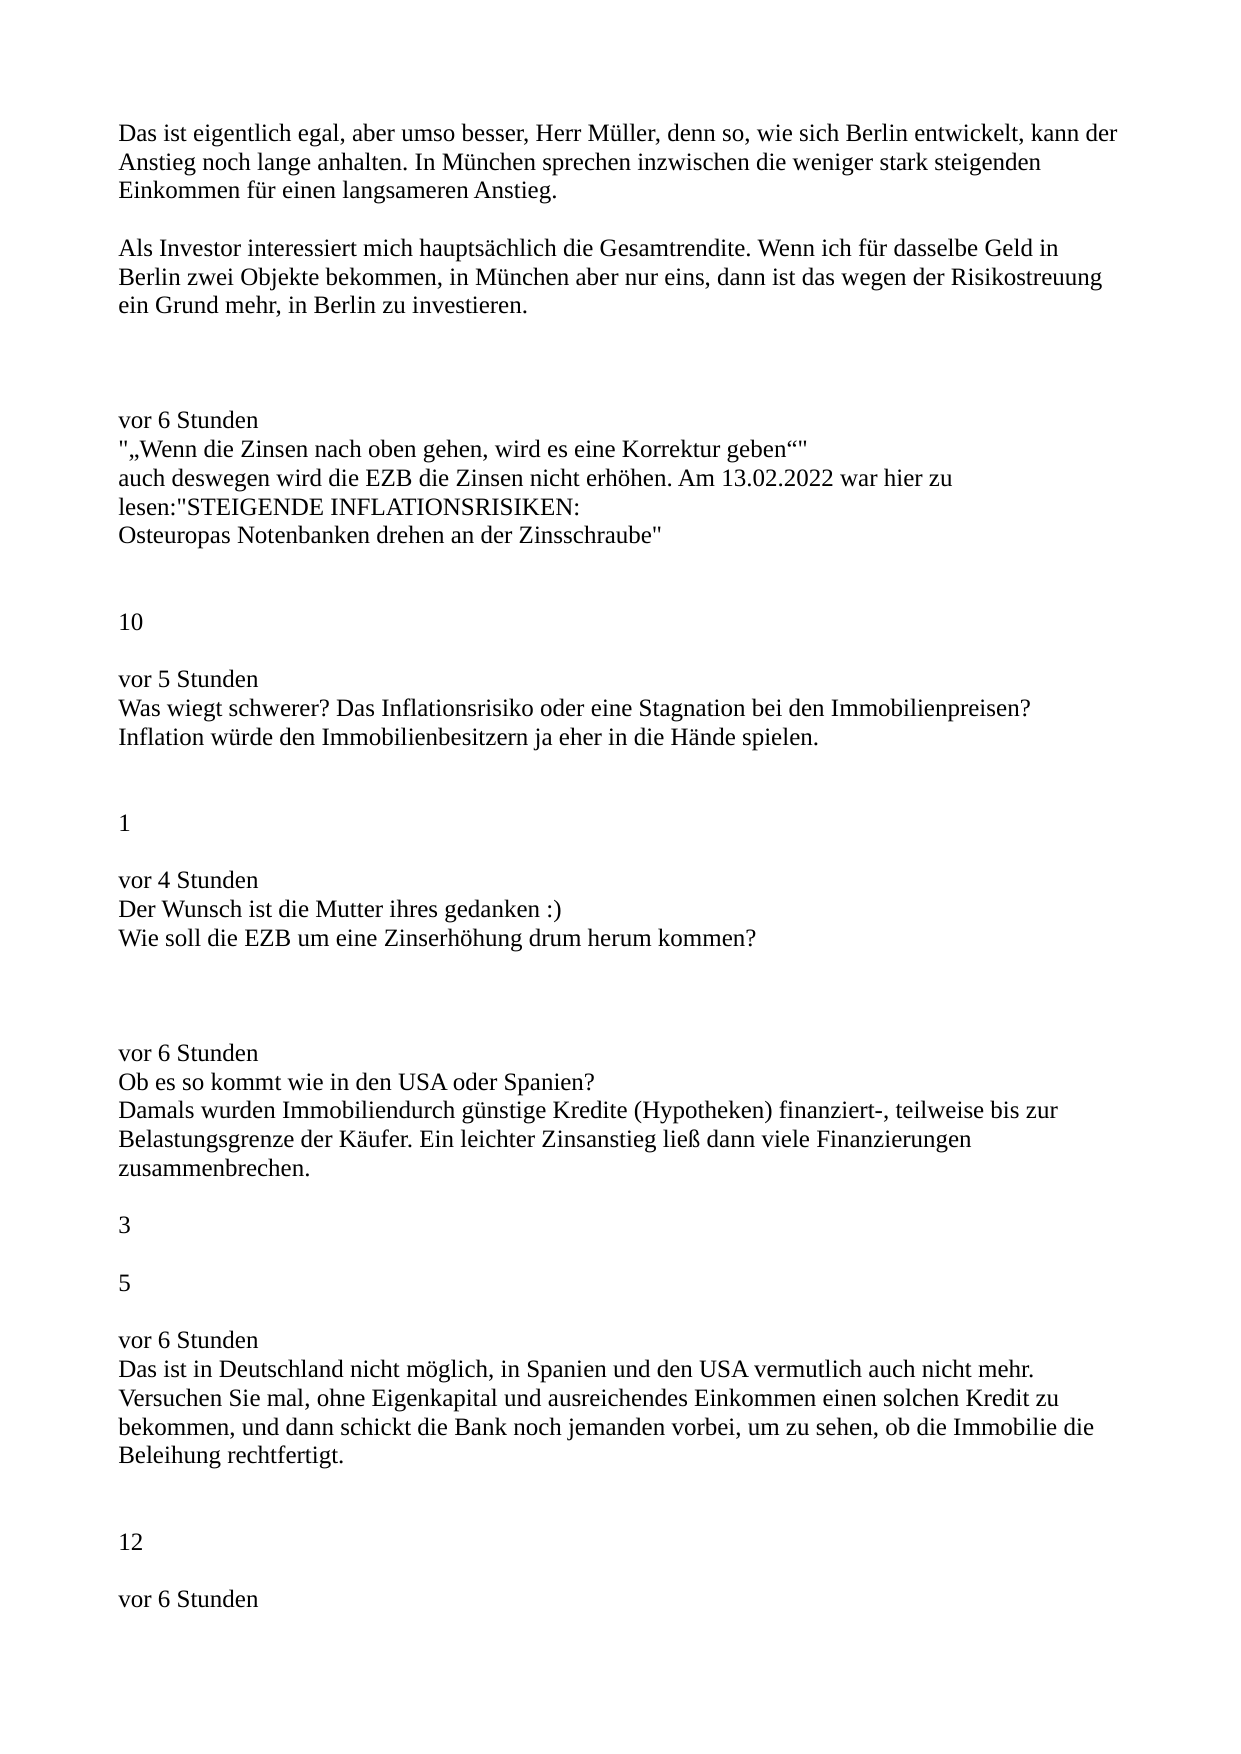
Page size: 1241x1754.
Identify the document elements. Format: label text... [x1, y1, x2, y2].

text Wie soll die EZB um eine Zinserhöhung drum herum kommen? [118, 923, 1122, 952]
text vor 6 Stunden [118, 1584, 1122, 1613]
text vor 6 Stunden [118, 1038, 1122, 1067]
text vor 6 Stunden [118, 1326, 1122, 1354]
text Das ist eigentlich egal, aber umso besser, Herr Müller, denn so, wie sich Berlin entwickelt, kann der Anstieg noch lange anhalten. In München sprechen inzwischen die weniger stark steigenden Einkommen für einen langsameren Anstieg. [118, 118, 1122, 204]
text Was wiegt schwerer? Das Inflationsrisiko oder eine Stagnation bei den Immobilienpreisen? Inflation würde den Immobilienbesitzern ja eher in die Hände spielen. [118, 693, 1122, 751]
text 3 [118, 1211, 1122, 1239]
text auch deswegen wird die EZB die Zinsen nicht erhöhen. Am 13.02.2022 war hier zu lesen:"STEIGENDE INFLATIONSRISIKEN: [118, 463, 1122, 521]
text 10 [118, 607, 1122, 636]
text Das ist in Deutschland nicht möglich, in Spanien und den USA vermutlich auch nicht mehr. Versuchen Sie mal, ohne Eigenkapital und ausreichendes Einkommen einen solchen Kredit zu bekommen, und dann schickt die Bank noch jemanden vorbei, um zu sehen, ob die Immobilie die Beleihung rechtfertigt. [118, 1354, 1122, 1469]
text 12 [118, 1527, 1122, 1556]
text vor 4 Stunden [118, 866, 1122, 894]
text "„Wenn die Zinsen nach oben gehen, wird es eine Korrektur geben“" [118, 434, 1122, 463]
text Ob es so kommt wie in den USA oder Spanien? [118, 1067, 1122, 1096]
text Osteuropas Notenbanken drehen an der Zinsschraube" [118, 521, 1122, 549]
text vor 5 Stunden [118, 664, 1122, 693]
text vor 6 Stunden [118, 406, 1122, 434]
text Damals wurden Immobiliendurch günstige Kredite (Hypotheken) finanziert-, teilweise bis zur Belastungsgrenze der Käufer. Ein leichter Zinsanstieg ließ dann viele Finanzierungen zusammenbrechen. [118, 1096, 1122, 1182]
text 5 [118, 1268, 1122, 1297]
text Der Wunsch ist die Mutter ihres gedanken :) [118, 894, 1122, 923]
text 1 [118, 808, 1122, 837]
text Als Investor interessiert mich hauptsächlich die Gesamtrendite. Wenn ich für dasselbe Geld in Berlin zwei Objekte bekommen, in München aber nur eins, dann ist das wegen der Risikostreuung ein Grund mehr, in Berlin zu investieren. [118, 233, 1122, 319]
